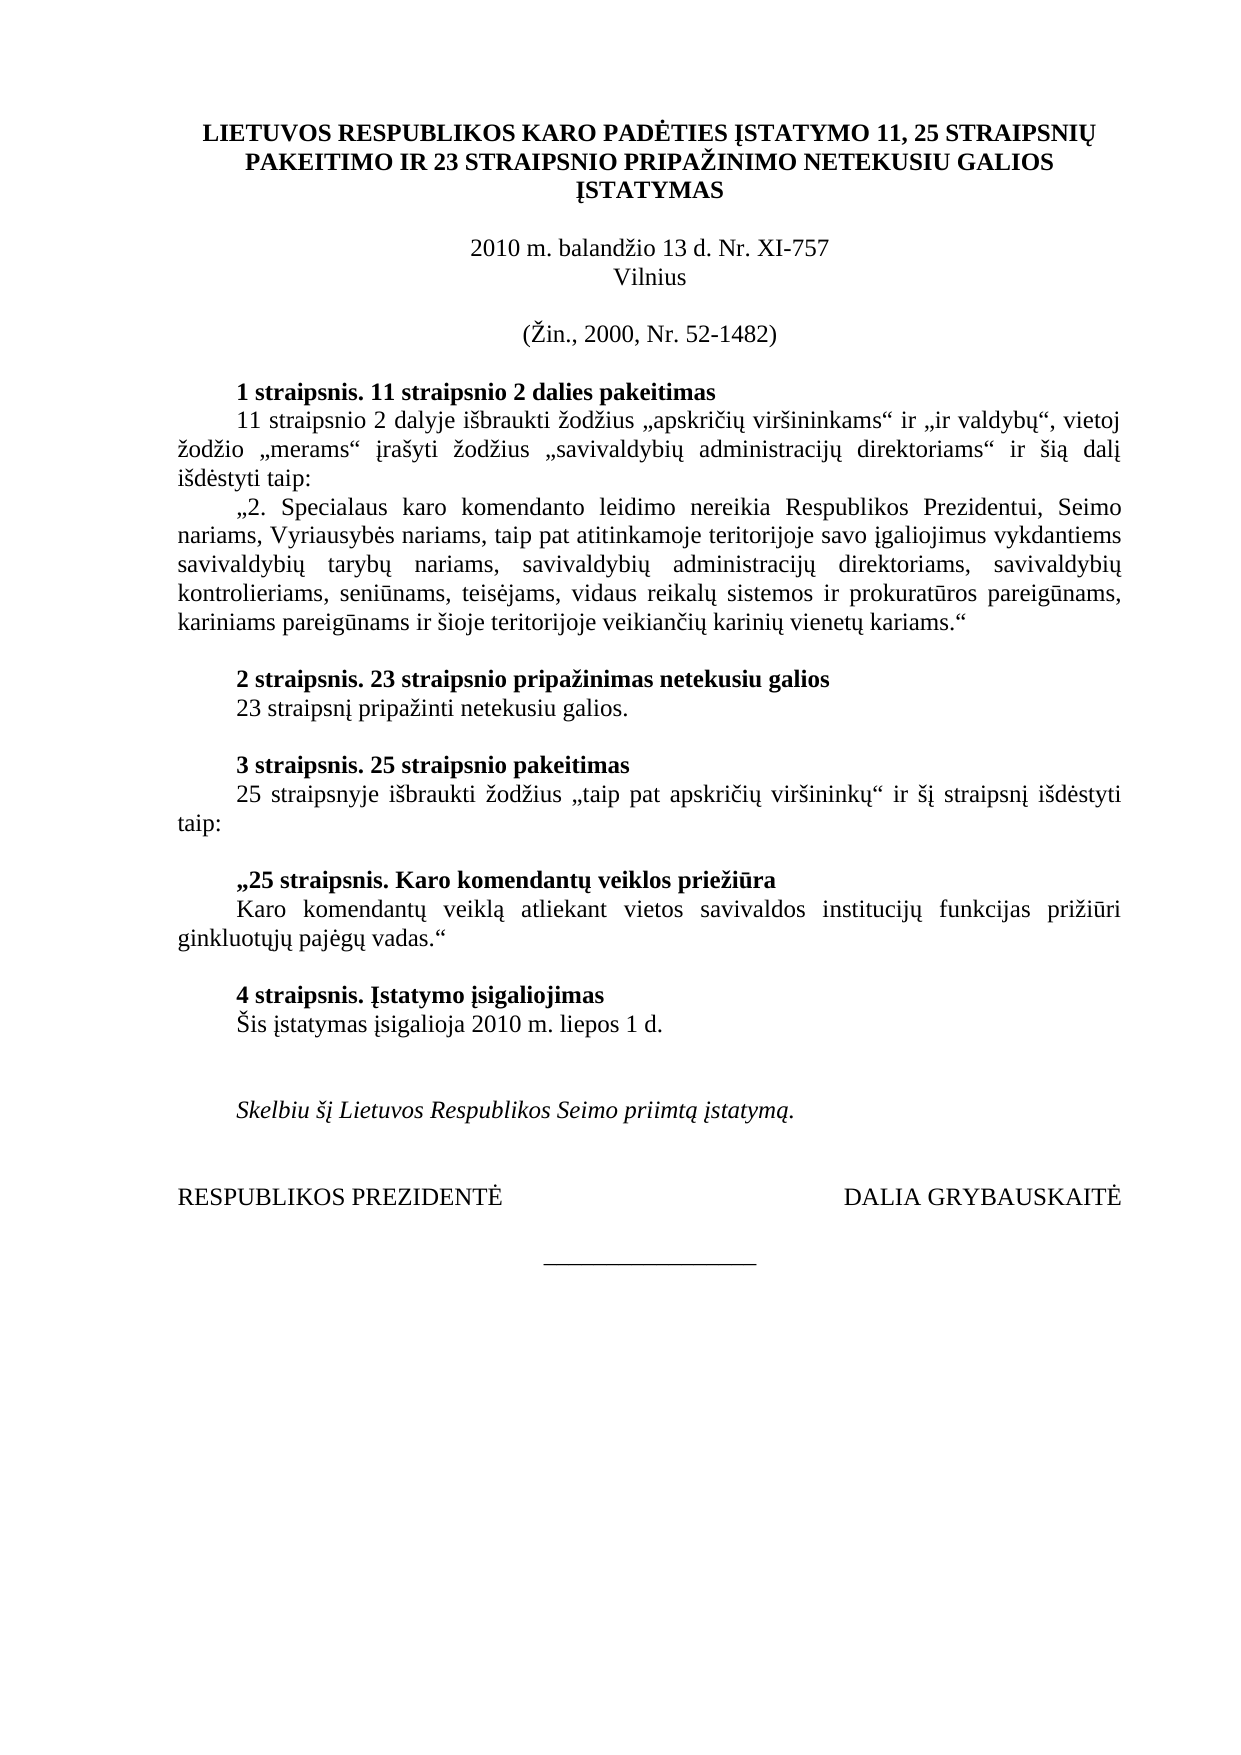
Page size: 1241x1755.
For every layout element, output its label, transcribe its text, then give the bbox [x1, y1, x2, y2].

text 2010 m. balandžio 13 d. Nr. XI-757 [177, 233, 1122, 262]
text „2. Specialaus karo komendanto leidimo nereikia Respublikos Prezidentui, Seimo nariams, Vyriausybės nariams, taip pat atitinkamoje teritorijoje savo įgaliojimus vykdantiems savivaldybių tarybų nariams, savivaldybių administracijų direktoriams, savivaldybių kontrolieriams, seniūnams, teisėjams, vidaus reikalų sistemos ir prokuratūros pareigūnams, kariniams pareigūnams ir šioje teritorijoje veikiančių karinių vienetų kariams.“ [177, 492, 1122, 636]
text Šis įstatymas įsigalioja 2010 m. liepos 1 d. [177, 1009, 1122, 1038]
text 4 straipsnis. Įstatymo įsigaliojimas [177, 981, 1122, 1009]
text Karo komendantų veiklą atliekant vietos savivaldos institucijų funkcijas prižiūri ginkluotųjų pajėgų vadas.“ [177, 894, 1122, 952]
text 11 straipsnio 2 dalyje išbraukti žodžius „apskričių viršininkams“ ir „ir valdybų“, vietoj žodžio „merams“ įrašyti žodžius „savivaldybių administracijų direktoriams“ ir šią dalį išdėstyti taip: [177, 406, 1122, 492]
text (Žin., 2000, Nr. 52-1482) [177, 319, 1122, 348]
text 25 straipsnyje išbraukti žodžius „taip pat apskričių viršininkų“ ir šį straipsnį išdėstyti taip: [177, 779, 1122, 837]
text Skelbiu šį Lietuvos Respublikos Seimo priimtą įstatymą. [177, 1096, 1122, 1124]
text 3 straipsnis. 25 straipsnio pakeitimas [177, 751, 1122, 779]
text 1 straipsnis. 11 straipsnio 2 dalies pakeitimas [177, 377, 1122, 406]
text Vilnius [177, 262, 1122, 291]
text 2 straipsnis. 23 straipsnio pripažinimas netekusiu galios [177, 664, 1122, 693]
text RESPUBLIKOS PREZIDENTĖ DALIA GRYBAUSKAITĖ [177, 1182, 1122, 1211]
text LIETUVOS RESPUBLIKOS KARO PADĖTIES ĮSTATYMO 11, 25 STRAIPSNIŲ PAKEITIMO IR 23 STRAIPSNIO PRIPAŽINIMO NETEKUSIU GALIOS ĮSTATYMAS [177, 118, 1122, 204]
text _________________ [177, 1239, 1122, 1268]
text „25 straipsnis. Karo komendantų veiklos priežiūra [177, 866, 1122, 894]
text 23 straipsnį pripažinti netekusiu galios. [177, 693, 1122, 722]
